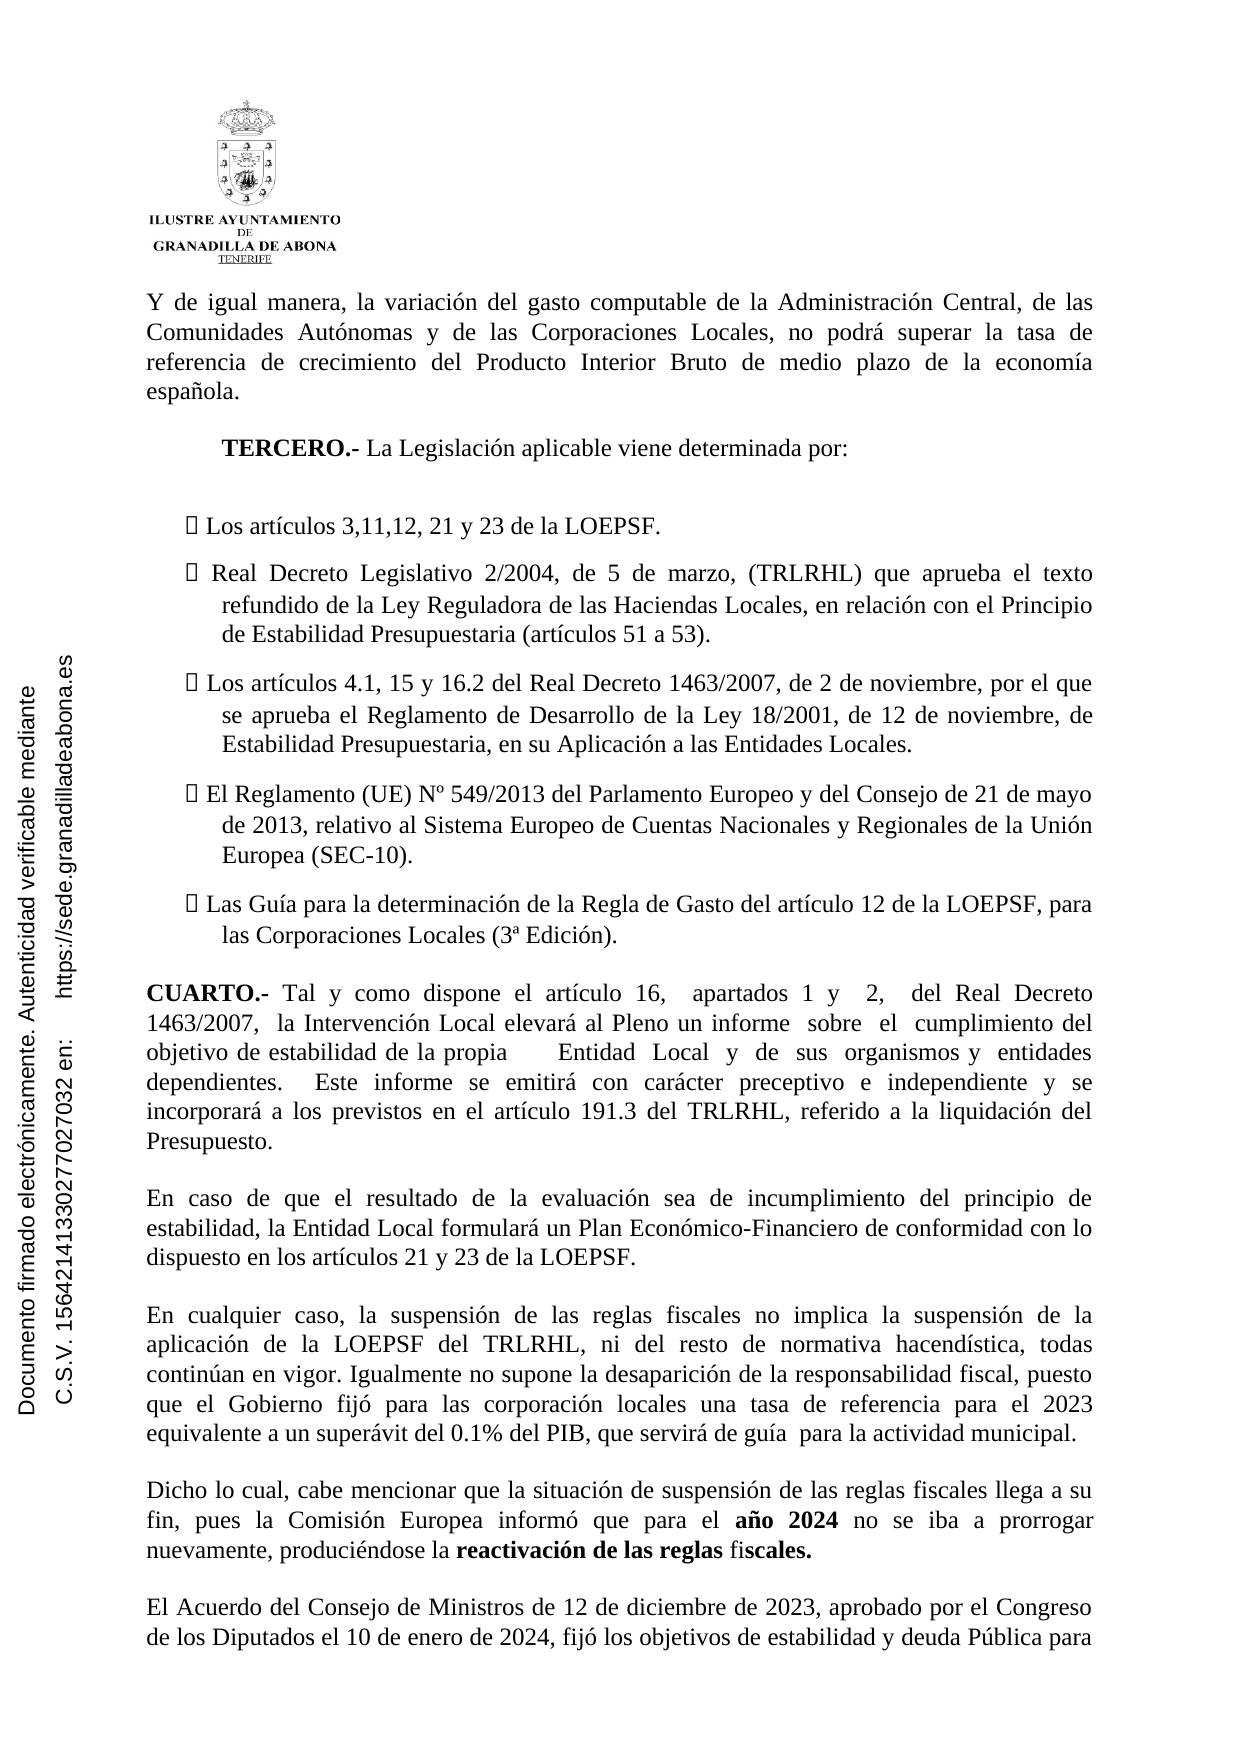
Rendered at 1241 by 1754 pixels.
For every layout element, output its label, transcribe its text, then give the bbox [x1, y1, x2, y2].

text CUARTO.- Tal y como dispone el artículo 16, apartados 1 y 2, del Real Decreto 1463/2007, la Intervención Local elevará al Pleno un informe sobre el cumplimiento del objetivo de estabilidad de la propia Entidad Local y de sus organismos y entidades dependientes. Este informe se emitirá con carácter preceptivo e independiente y se incorporará a los previstos en el artículo 191.3 del TRLRHL, referido a la liquidación del Presupuesto. [146, 978, 1094, 1155]
text  Los artículos 3,11,12, 21 y 23 de la LOEPSF. [184, 508, 1094, 542]
text Y de igual manera, la variación del gasto computable de la Administración Central, de las Comunidades Autónomas y de las Corporaciones Locales, no podrá superar la tasa de referencia de crecimiento del Producto Interior Bruto de medio plazo de la economía española. [146, 287, 1094, 405]
text En caso de que el resultado de la evaluación sea de incumplimiento del principio de estabilidad, la Entidad Local formulará un Plan Económico-Financiero de conformidad con lo dispuesto en los artículos 21 y 23 de la LOEPSF. [146, 1183, 1094, 1271]
text  El Reglamento (UE) Nº 549/2013 del Parlamento Europeo y del Consejo de 21 de mayo de 2013, relativo al Sistema Europeo de Cuentas Nacionales y Regionales de la Unión Europea (SEC-10). [184, 775, 1094, 869]
text El Acuerdo del Consejo de Ministros de 12 de diciembre de 2023, aprobado por el Congreso de los Diputados el 10 de enero de 2024, fijó los objetivos de estabilidad y deuda Pública para [146, 1592, 1094, 1651]
text  Los artículos 4.1, 15 y 16.2 del Real Decreto 1463/2007, de 2 de noviembre, por el que se aprueba el Reglamento de Desarrollo de la Ley 18/2001, de 12 de noviembre, de Estabilidad Presupuestaria, en su Aplicación a las Entidades Locales. [184, 665, 1094, 758]
text TERCERO.- La Legislación aplicable viene determinada por: [221, 433, 1094, 462]
text  Las Guía para la determinación de la Regla de Gasto del artículo 12 de la LOEPSF, para las Corporaciones Locales (3ª Edición). [184, 886, 1094, 949]
text En cualquier caso, la suspensión de las reglas fiscales no implica la suspensión de la aplicación de la LOEPSF del TRLRHL, ni del resto de normativa hacendística, todas continúan en vigor. Igualmente no supone la desaparición de la responsabilidad fiscal, puesto que el Gobierno fijó para las corporación locales una tasa de referencia para el 2023 equivalente a un superávit del 0.1% del PIB, que servirá de guía para la actividad municipal. [146, 1300, 1094, 1447]
text  Real Decreto Legislativo 2/2004, de 5 de marzo, (TRLRHL) que aprueba el texto refundido de la Ley Reguladora de las Haciendas Locales, en relación con el Principio de Estabilidad Presupuestaria (artículos 51 a 53). [184, 555, 1094, 648]
text Dicho lo cual, cabe mencionar que la situación de suspensión de las reglas fiscales llega a su fin, pues la Comisión Europea informó que para el año 2024 no se iba a prorrogar nuevamente, produciéndose la reactivación de las reglas fiscales. [146, 1476, 1094, 1563]
